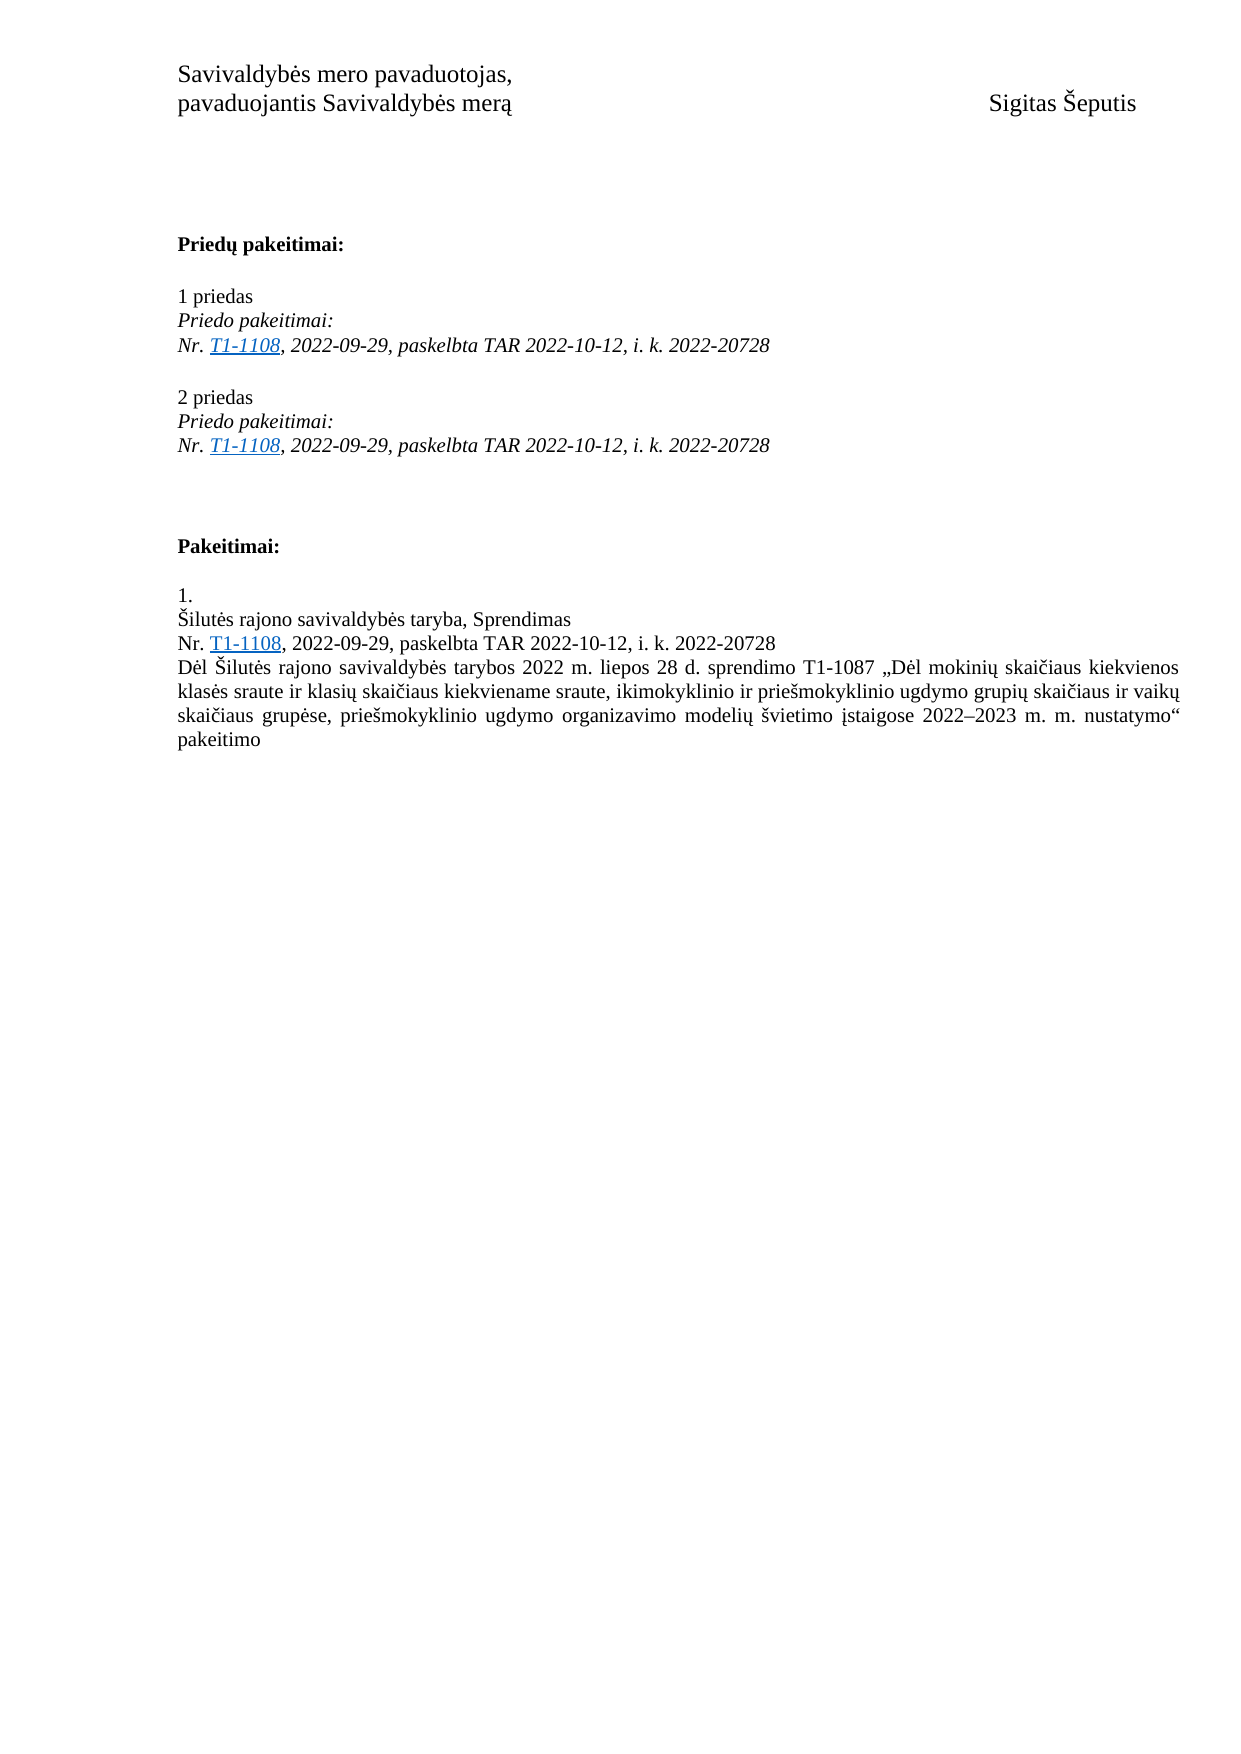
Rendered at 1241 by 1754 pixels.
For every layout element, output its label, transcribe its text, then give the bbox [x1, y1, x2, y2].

text Priedo pakeitimai: [177, 308, 1181, 332]
text Savivaldybės mero pavaduotojas, [177, 59, 1181, 88]
text Pakeitimai: [177, 534, 1181, 558]
text Dėl Šilutės rajono savivaldybės tarybos 2022 m. liepos 28 d. sprendimo T1-1087 „Dėl mokinių skaičiaus kiekvienos klasės sraute ir klasių skaičiaus kiekviename sraute, ikimokyklinio ir priešmokyklinio ugdymo grupių skaičiaus ir vaikų skaičiaus grupėse, priešmokyklinio ugdymo organizavimo modelių švietimo įstaigose 2022–2023 m. m. nustatymo“ pakeitimo [177, 655, 1181, 751]
text Nr. T1-1108, 2022-09-29, paskelbta TAR 2022-10-12, i. k. 2022-20728 [177, 631, 1181, 655]
text 2 priedas [177, 385, 1181, 409]
text Nr. T1-1108, 2022-09-29, paskelbta TAR 2022-10-12, i. k. 2022-20728 [177, 332, 1181, 357]
text Nr. T1-1108, 2022-09-29, paskelbta TAR 2022-10-12, i. k. 2022-20728 [177, 433, 1181, 457]
text Priedų pakeitimai: [177, 232, 1181, 256]
text 1 priedas [177, 284, 1181, 308]
text Priedo pakeitimai: [177, 409, 1181, 433]
text 1. [177, 582, 1181, 607]
text Šilutės rajono savivaldybės taryba, Sprendimas [177, 607, 1181, 631]
text pavaduojantis Savivaldybės merą Sigitas Šeputis [177, 88, 1181, 117]
